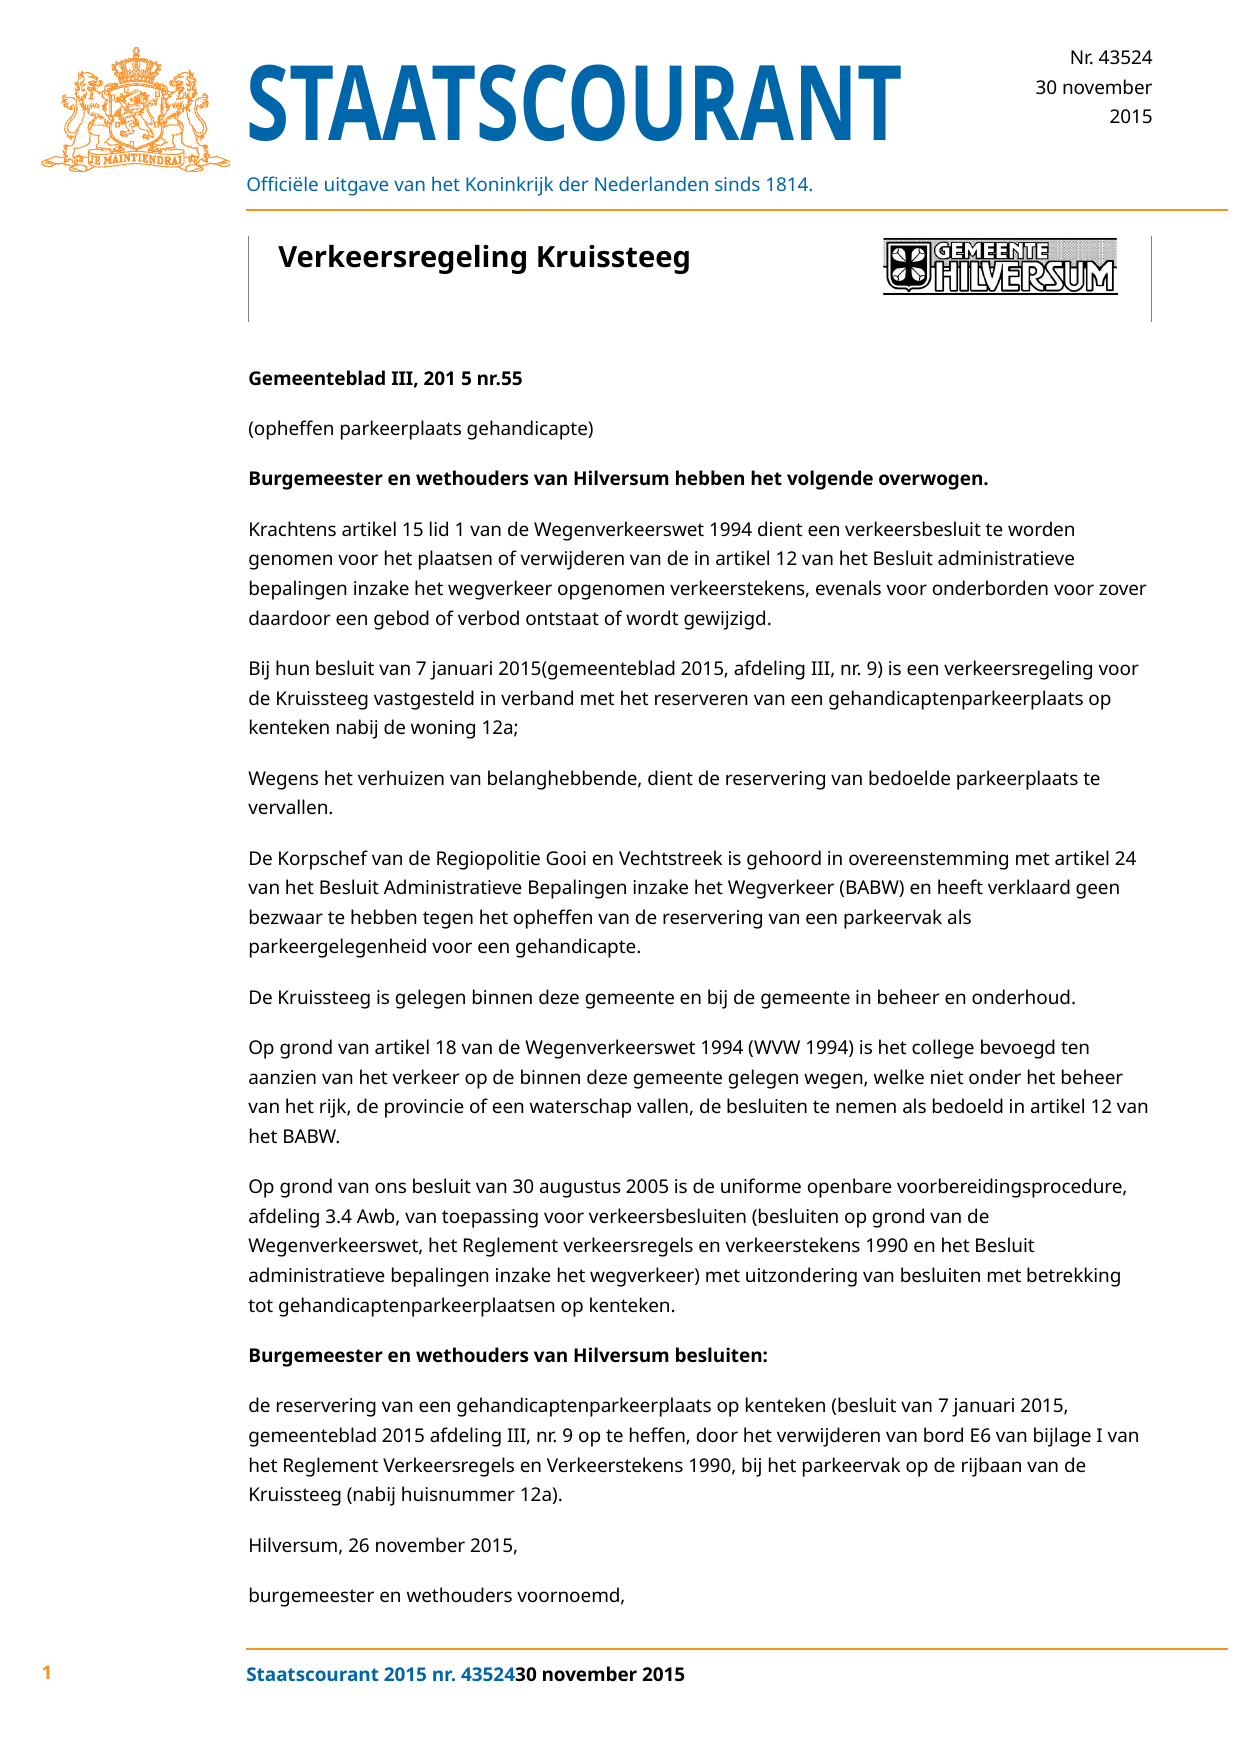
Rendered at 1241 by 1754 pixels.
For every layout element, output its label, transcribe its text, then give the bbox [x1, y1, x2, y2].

picture [882, 236, 1119, 296]
text (opheffen parkeerplaats gehandicapte) [248, 415, 1152, 441]
text Op grond van ons besluit van 30 augustus 2005 is de uniforme openbare voorbereidingsprocedure, afdeling 3.4 Awb, van toepassing voor verkeersbesluiten (besluiten op grond van de Wegenverkeerswet, het Reglement verkeersregels en verkeerstekens 1990 en het Besluit administratieve bepalingen inzake het wegverkeer) met uitzondering van besluiten met betrekking tot gehandicaptenparkeerplaatsen op kenteken. [248, 1173, 1152, 1318]
text de reservering van een gehandicaptenparkeerplaats op kenteken (besluit van 7 januari 2015, gemeenteblad 2015 afdeling III, nr. 9 op te heffen, door het verwijderen van bord E6 van bijlage I van het Reglement Verkeersregels en Verkeerstekens 1990, bij het parkeervak op de rijbaan van de Kruissteeg (nabij huisnummer 12a). [248, 1393, 1152, 1507]
text Krachtens artikel 15 lid 1 van de Wegenverkeerswet 1994 dient een verkeersbesluit te worden genomen voor het plaatsen of verwijderen van de in artikel 12 van het Besluit administratieve bepalingen inzake het wegverkeer opgenomen verkeerstekens, evenals voor onderborden voor zover daardoor een gebod of verbod ontstaat of wordt gewijzigd. [248, 516, 1152, 631]
text Bij hun besluit van 7 januari 2015(gemeenteblad 2015, afdeling III, nr. 9) is een verkeersregeling voor de Kruissteeg vastgesteld in verband met het reserveren van een gehandicaptenparkeerplaats op kenteken nabij de woning 12a; [248, 655, 1152, 740]
text Hilversum, 26 november 2015, [248, 1532, 1152, 1558]
text De Kruissteeg is gelegen binnen deze gemeente en bij de gemeente in beheer en onderhoud. [248, 984, 1152, 1010]
text Wegens het verhuizen van belanghebbende, dient de reservering van bedoelde parkeerplaats te vervallen. [248, 765, 1152, 820]
text Burgemeester en wethouders van Hilversum besluiten: [248, 1342, 1152, 1368]
text Burgemeester en wethouders van Hilversum hebben het volgende overwogen. [248, 466, 1152, 491]
table_header Verkeersregeling Kruissteeg [249, 236, 850, 322]
picture [41, 47, 231, 172]
table_header [850, 236, 1151, 322]
text Op grond van artikel 18 van de Wegenverkeerswet 1994 (WVW 1994) is het college bevoegd ten aanzien van het verkeer op de binnen deze gemeente gelegen wegen, welke niet onder het beheer van het rijk, de provincie of een waterschap vallen, de besluiten te nemen als bedoeld in artikel 12 van het BABW. [248, 1034, 1152, 1149]
text De Korpschef van de Regiopolitie Gooi en Vechtstreek is gehoord in overeenstemming met artikel 24 van het Besluit Administratieve Bepalingen inzake het Wegverkeer (BABW) en heeft verklaard geen bezwaar te hebben tegen het opheffen van de reservering van een parkeervak als parkeergelegenheid voor een gehandicapte. [248, 845, 1152, 959]
text burgemeester en wethouders voornoemd, [248, 1582, 1152, 1608]
text Gemeenteblad III, 201 5 nr.55 [248, 365, 1152, 391]
